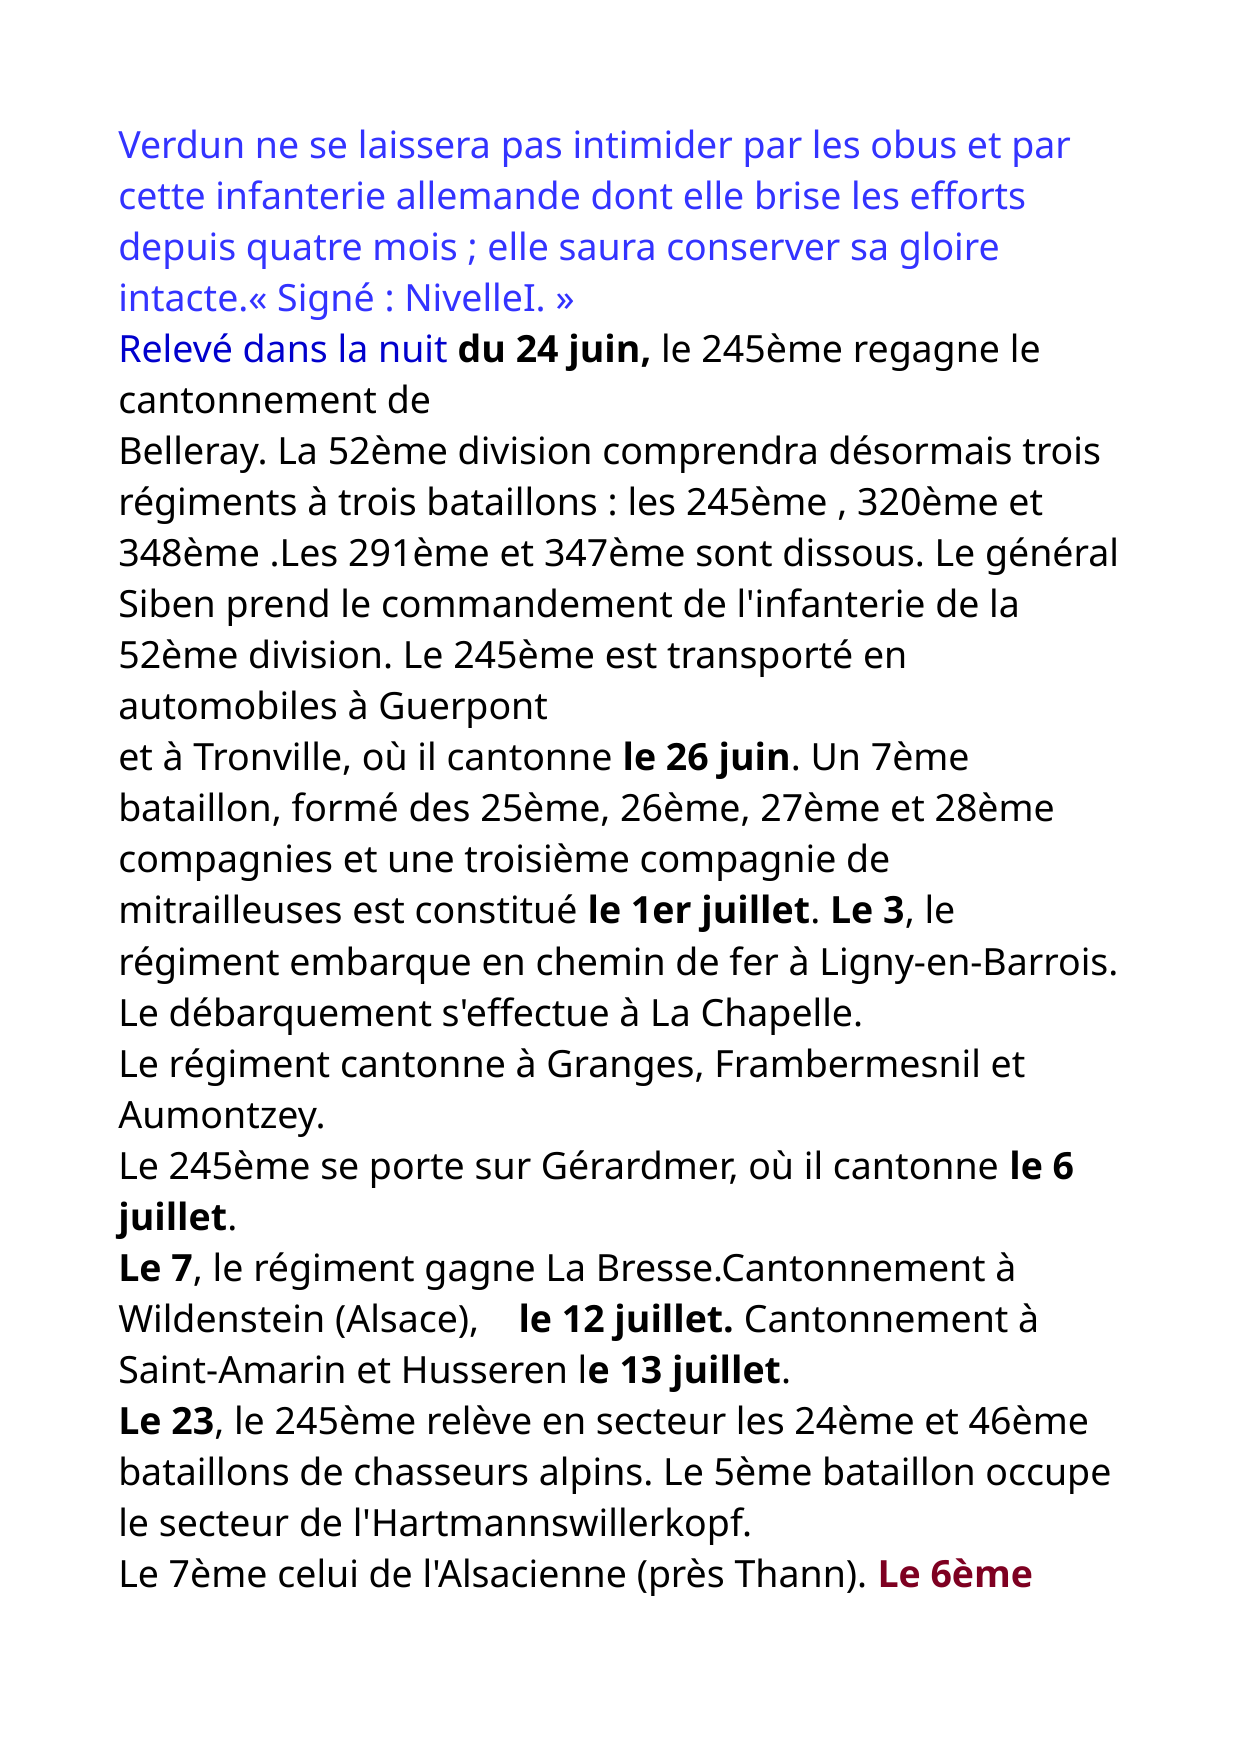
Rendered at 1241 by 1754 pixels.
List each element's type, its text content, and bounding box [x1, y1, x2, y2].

text Le 245ème se porte sur Gérardmer, où il cantonne le 6 juillet. [118, 1139, 1122, 1241]
text Le 23, le 245ème relève en secteur les 24ème et 46ème bataillons de chasseurs alpins. Le 5ème bataillon occupe le secteur de l'Hartmannswillerkopf. [118, 1394, 1122, 1547]
text et à Tronville, où il cantonne le 26 juin. Un 7ème bataillon, formé des 25ème, 26ème, 27ème et 28ème compagnies et une troisième compagnie de [118, 731, 1122, 884]
text Verdun ne se laissera pas intimider par les obus et par cette infanterie allemande dont elle brise les efforts depuis quatre mois ; elle saura conserver sa gloire intacte.« Signé : NivelleI. » [118, 118, 1122, 322]
text mitrailleuses est constitué le 1er juillet. Le 3, le régiment embarque en chemin de fer à Ligny-en-Barrois. Le débarquement s'effectue à La Chapelle. [118, 884, 1122, 1037]
text Relevé dans la nuit du 24 juin, le 245ème regagne le cantonnement de [118, 322, 1122, 424]
text Le 7ème celui de l'Alsacienne (près Thann). Le 6ème [118, 1547, 1122, 1598]
text Le régiment cantonne à Granges, Frambermesnil et Aumontzey. [118, 1037, 1122, 1139]
text Le 7, le régiment gagne La Bresse.Cantonnement à Wildenstein (Alsace), le 12 juillet. Cantonnement à Saint-Amarin et Husseren le 13 juillet. [118, 1241, 1122, 1394]
text Belleray. La 52ème division comprendra désormais trois régiments à trois bataillons : les 245ème , 320ème et 348ème .Les 291ème et 347ème sont dissous. Le général Siben prend le commandement de l'infanterie de la 52ème division. Le 245ème est transporté en automobiles à Guerpont [118, 424, 1122, 731]
